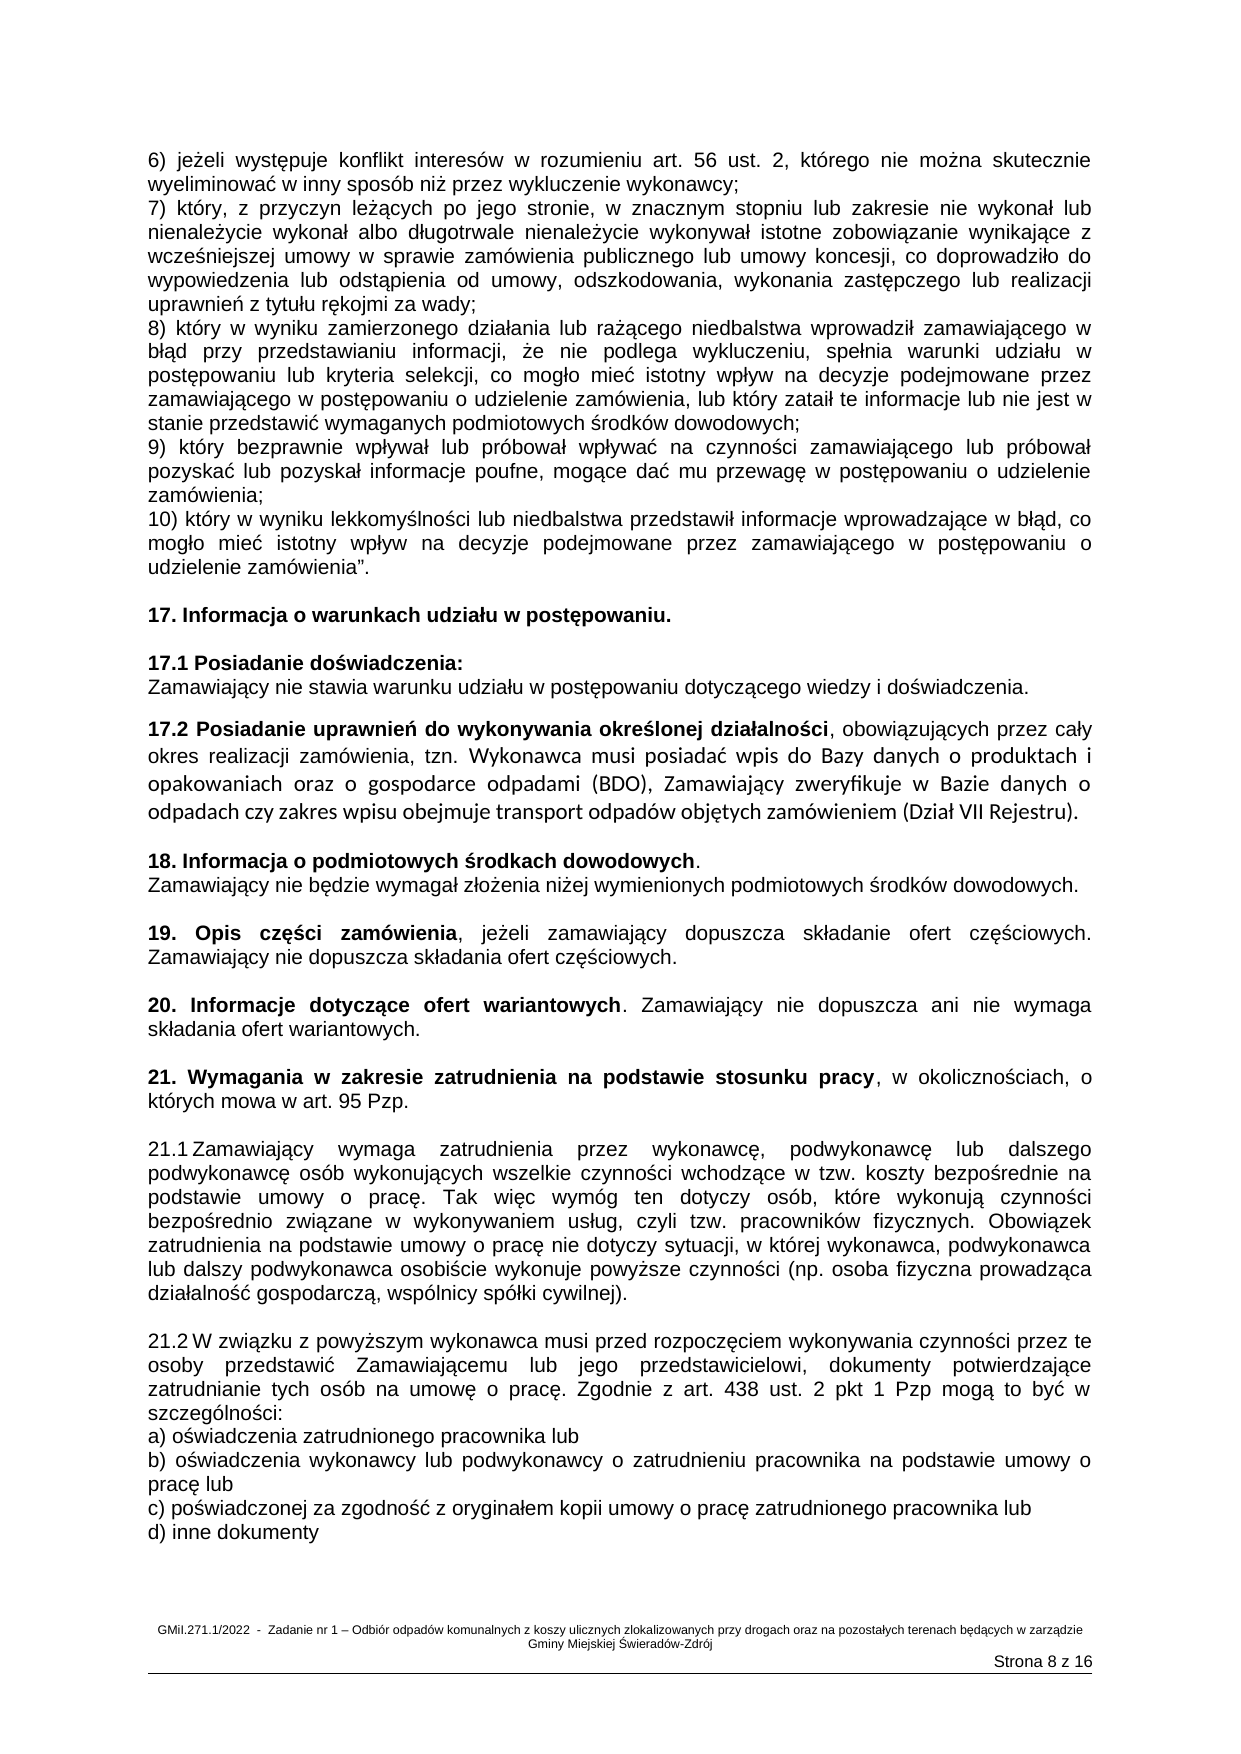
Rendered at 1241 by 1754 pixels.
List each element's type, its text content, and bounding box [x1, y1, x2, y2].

text a) oświadczenia zatrudnionego pracownika lub [148, 1424, 1092, 1448]
text 21. Wymagania w zakresie zatrudnienia na podstawie stosunku pracy, w okolicznościach, o których mowa w art. 95 Pzp. [148, 1065, 1092, 1113]
text Zamawiający nie będzie wymagał złożenia niżej wymienionych podmiotowych środków dowodowych. [148, 873, 1092, 897]
text 17.1 Posiadanie doświadczenia: [148, 651, 1092, 675]
text d) inne dokumenty [148, 1520, 1092, 1544]
text b) oświadczenia wykonawcy lub podwykonawcy o zatrudnieniu pracownika na podstawie umowy o pracę lub [148, 1448, 1092, 1496]
text 20. Informacje dotyczące ofert wariantowych. Zamawiający nie dopuszcza ani nie wymaga składania ofert wariantowych. [148, 993, 1092, 1041]
text 19. Opis części zamówienia, jeżeli zamawiający dopuszcza składanie ofert częściowych. Zamawiający nie dopuszcza składania ofert częściowych. [148, 921, 1092, 969]
text 17.2 Posiadanie uprawnień do wykonywania określonej działalności, obowiązujących przez cały okres realizacji zamówienia, tzn. Wykonawca musi posiadać wpis do Bazy danych o produktach i opakowaniach oraz o gospodarce odpadami (BDO), Zamawiający zweryfikuje w Bazie danych o odpadach czy zakres wpisu obejmuje transport odpadów objętych zamówieniem (Dział VII Rejestru). [148, 717, 1092, 825]
list Zamawiający wymaga zatrudnienia przez wykonawcę, podwykonawcę lub dalszego podwykonawcę osób wykonujących wszelkie czynności wchodzące w tzw. koszty bezpośrednie na podstawie umowy o pracę. Tak więc wymóg ten dotyczy osób, które wykonują czynności bezpośrednio związane w wykonywaniem usług, czyli tzw. pracowników fizycznych. Obowiązek zatrudnienia na podstawie umowy o pracę nie dotyczy sytuacji, w której wykonawca, podwykonawca lub dalszy podwykonawca osobiście wykonuje powyższe czynności (np. osoba fizyczna prowadząca działalność gospodarczą, wspólnicy spółki cywilnej). [148, 1137, 1092, 1304]
text Zamawiający nie stawia warunku udziału w postępowaniu dotyczącego wiedzy i doświadczenia. [148, 675, 1092, 699]
text 9) który bezprawnie wpływał lub próbował wpływać na czynności zamawiającego lub próbował pozyskać lub pozyskał informacje poufne, mogące dać mu przewagę w postępowaniu o udzielenie zamówienia; [148, 435, 1092, 507]
text 6) jeżeli występuje konflikt interesów w rozumieniu art. 56 ust. 2, którego nie można skutecznie wyeliminować w inny sposób niż przez wykluczenie wykonawcy; [148, 148, 1092, 196]
text c) poświadczonej za zgodność z oryginałem kopii umowy o pracę zatrudnionego pracownika lub [148, 1496, 1092, 1520]
list W związku z powyższym wykonawca musi przed rozpoczęciem wykonywania czynności przez te osoby przedstawić Zamawiającemu lub jego przedstawicielowi, dokumenty potwierdzające zatrudnianie tych osób na umowę o pracę. Zgodnie z art. 438 ust. 2 pkt 1 Pzp mogą to być w szczególności: [148, 1328, 1092, 1424]
text 18. Informacja o podmiotowych środkach dowodowych. [148, 849, 1092, 873]
text 17. Informacja o warunkach udziału w postępowaniu. [148, 603, 1092, 627]
text 8) który w wyniku zamierzonego działania lub rażącego niedbalstwa wprowadził zamawiającego w błąd przy przedstawianiu informacji, że nie podlega wykluczeniu, spełnia warunki udziału w postępowaniu lub kryteria selekcji, co mogło mieć istotny wpływ na decyzje podejmowane przez zamawiającego w postępowaniu o udzielenie zamówienia, lub który zataił te informacje lub nie jest w stanie przedstawić wymaganych podmiotowych środków dowodowych; [148, 315, 1092, 435]
text 7) który, z przyczyn leżących po jego stronie, w znacznym stopniu lub zakresie nie wykonał lub nienależycie wykonał albo długotrwale nienależycie wykonywał istotne zobowiązanie wynikające z wcześniejszej umowy w sprawie zamówienia publicznego lub umowy koncesji, co doprowadziło do wypowiedzenia lub odstąpienia od umowy, odszkodowania, wykonania zastępczego lub realizacji uprawnień z tytułu rękojmi za wady; [148, 196, 1092, 315]
text 10) który w wyniku lekkomyślności lub niedbalstwa przedstawił informacje wprowadzające w błąd, co mogło mieć istotny wpływ na decyzje podejmowane przez zamawiającego w postępowaniu o udzielenie zamówienia”. [148, 507, 1092, 579]
